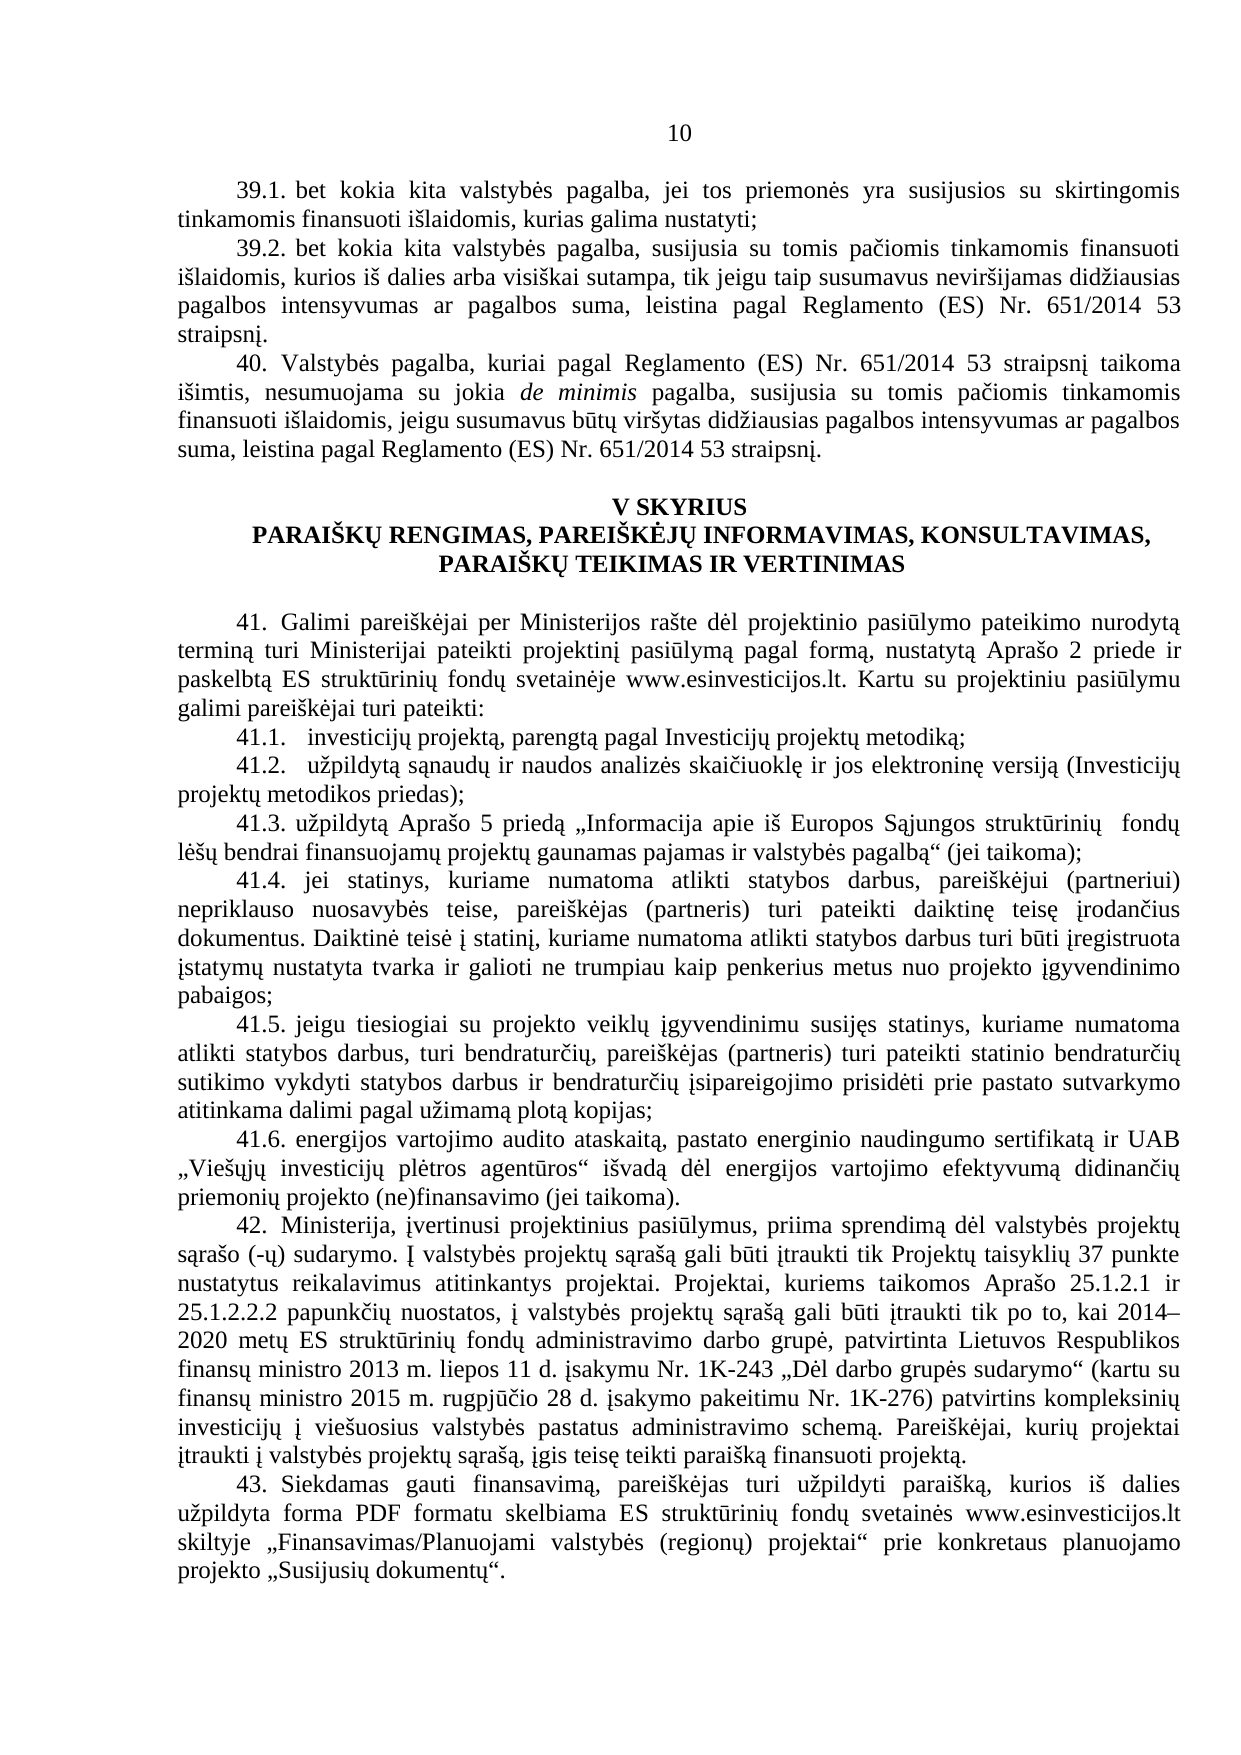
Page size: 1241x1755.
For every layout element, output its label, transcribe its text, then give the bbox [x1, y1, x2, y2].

text 39.1. bet kokia kita valstybės pagalba, jei tos priemonės yra susijusios su skirtingomis tinkamomis finansuoti išlaidomis, kurias galima nustatyti; [177, 176, 1181, 233]
text 39.2. bet kokia kita valstybės pagalba, susijusia su tomis pačiomis tinkamomis finansuoti išlaidomis, kurios iš dalies arba visiškai sutampa, tik jeigu taip susumavus neviršijamas didžiausias pagalbos intensyvumas ar pagalbos suma, leistina pagal Reglamento (ES) Nr. 651/2014 53 straipsnį. [177, 233, 1181, 348]
text V SKYRIUS [177, 492, 1181, 521]
text 43. Siekdamas gauti finansavimą, pareiškėjas turi užpildyti paraišką, kurios iš dalies užpildyta forma PDF formatu skelbiama ES struktūrinių fondų svetainės www.esinvesticijos.lt skiltyje „Finansavimas/Planuojami valstybės (regionų) projektai“ prie konkretaus planuojamo projekto „Susijusių dokumentų“. [177, 1469, 1181, 1584]
text 41.3. užpildytą Aprašo 5 priedą „Informacija apie iš Europos Sąjungos struktūrinių fondų lėšų bendrai finansuojamų projektų gaunamas pajamas ir valstybės pagalbą“ (jei taikoma); [177, 808, 1181, 866]
text 41.4. jei statinys, kuriame numatoma atlikti statybos darbus, pareiškėjui (partneriui) nepriklauso nuosavybės teise, pareiškėjas (partneris) turi pateikti daiktinę teisę įrodančius dokumentus. Daiktinė teisė į statinį, kuriame numatoma atlikti statybos darbus turi būti įregistruota įstatymų nustatyta tvarka ir galioti ne trumpiau kaip penkerius metus nuo projekto įgyvendinimo pabaigos; [177, 866, 1181, 1009]
text 40. Valstybės pagalba, kuriai pagal Reglamento (ES) Nr. 651/2014 53 straipsnį taikoma išimtis, nesumuojama su jokia de minimis pagalba, susijusia su tomis pačiomis tinkamomis finansuoti išlaidomis, jeigu susumavus būtų viršytas didžiausias pagalbos intensyvumas ar pagalbos suma, leistina pagal Reglamento (ES) Nr. 651/2014 53 straipsnį. [177, 348, 1181, 463]
text 41.1. investicijų projektą, parengtą pagal Investicijų projektų metodiką; [177, 722, 1181, 751]
text 41.2. užpildytą sąnaudų ir naudos analizės skaičiuoklę ir jos elektroninę versiją (Investicijų projektų metodikos priedas); [177, 751, 1181, 808]
text PARAIŠKŲ RENGIMAS, PAREIŠKĖJŲ INFORMAVIMAS, KONSULTAVIMAS, PARAIŠKŲ TEIKIMAS IR VERTINIMAS [177, 521, 1167, 578]
text 41. Galimi pareiškėjai per Ministerijos rašte dėl projektinio pasiūlymo pateikimo nurodytą terminą turi Ministerijai pateikti projektinį pasiūlymą pagal formą, nustatytą Aprašo 2 priede ir paskelbtą ES struktūrinių fondų svetainėje www.esinvesticijos.lt. Kartu su projektiniu pasiūlymu galimi pareiškėjai turi pateikti: [177, 607, 1181, 722]
text 42. Ministerija, įvertinusi projektinius pasiūlymus, priima sprendimą dėl valstybės projektų sąrašo (-ų) sudarymo. Į valstybės projektų sąrašą gali būti įtraukti tik Projektų taisyklių 37 punkte nustatytus reikalavimus atitinkantys projektai. Projektai, kuriems taikomos Aprašo 25.1.2.1 ir 25.1.2.2.2 papunkčių nuostatos, į valstybės projektų sąrašą gali būti įtraukti tik po to, kai 2014–2020 metų ES struktūrinių fondų administravimo darbo grupė, patvirtinta Lietuvos Respublikos finansų ministro 2013 m. liepos 11 d. įsakymu Nr. 1K-243 „Dėl darbo grupės sudarymo“ (kartu su finansų ministro 2015 m. rugpjūčio 28 d. įsakymo pakeitimu Nr. 1K-276) patvirtins kompleksinių investicijų į viešuosius valstybės pastatus administravimo schemą. Pareiškėjai, kurių projektai įtraukti į valstybės projektų sąrašą, įgis teisę teikti paraišką finansuoti projektą. [177, 1211, 1181, 1469]
text 41.5. jeigu tiesiogiai su projekto veiklų įgyvendinimu susijęs statinys, kuriame numatoma atlikti statybos darbus, turi bendraturčių, pareiškėjas (partneris) turi pateikti statinio bendraturčių sutikimo vykdyti statybos darbus ir bendraturčių įsipareigojimo prisidėti prie pastato sutvarkymo atitinkama dalimi pagal užimamą plotą kopijas; [177, 1009, 1181, 1124]
text 41.6. energijos vartojimo audito ataskaitą, pastato energinio naudingumo sertifikatą ir UAB „Viešųjų investicijų plėtros agentūros“ išvadą dėl energijos vartojimo efektyvumą didinančių priemonių projekto (ne)finansavimo (jei taikoma). [177, 1124, 1181, 1211]
